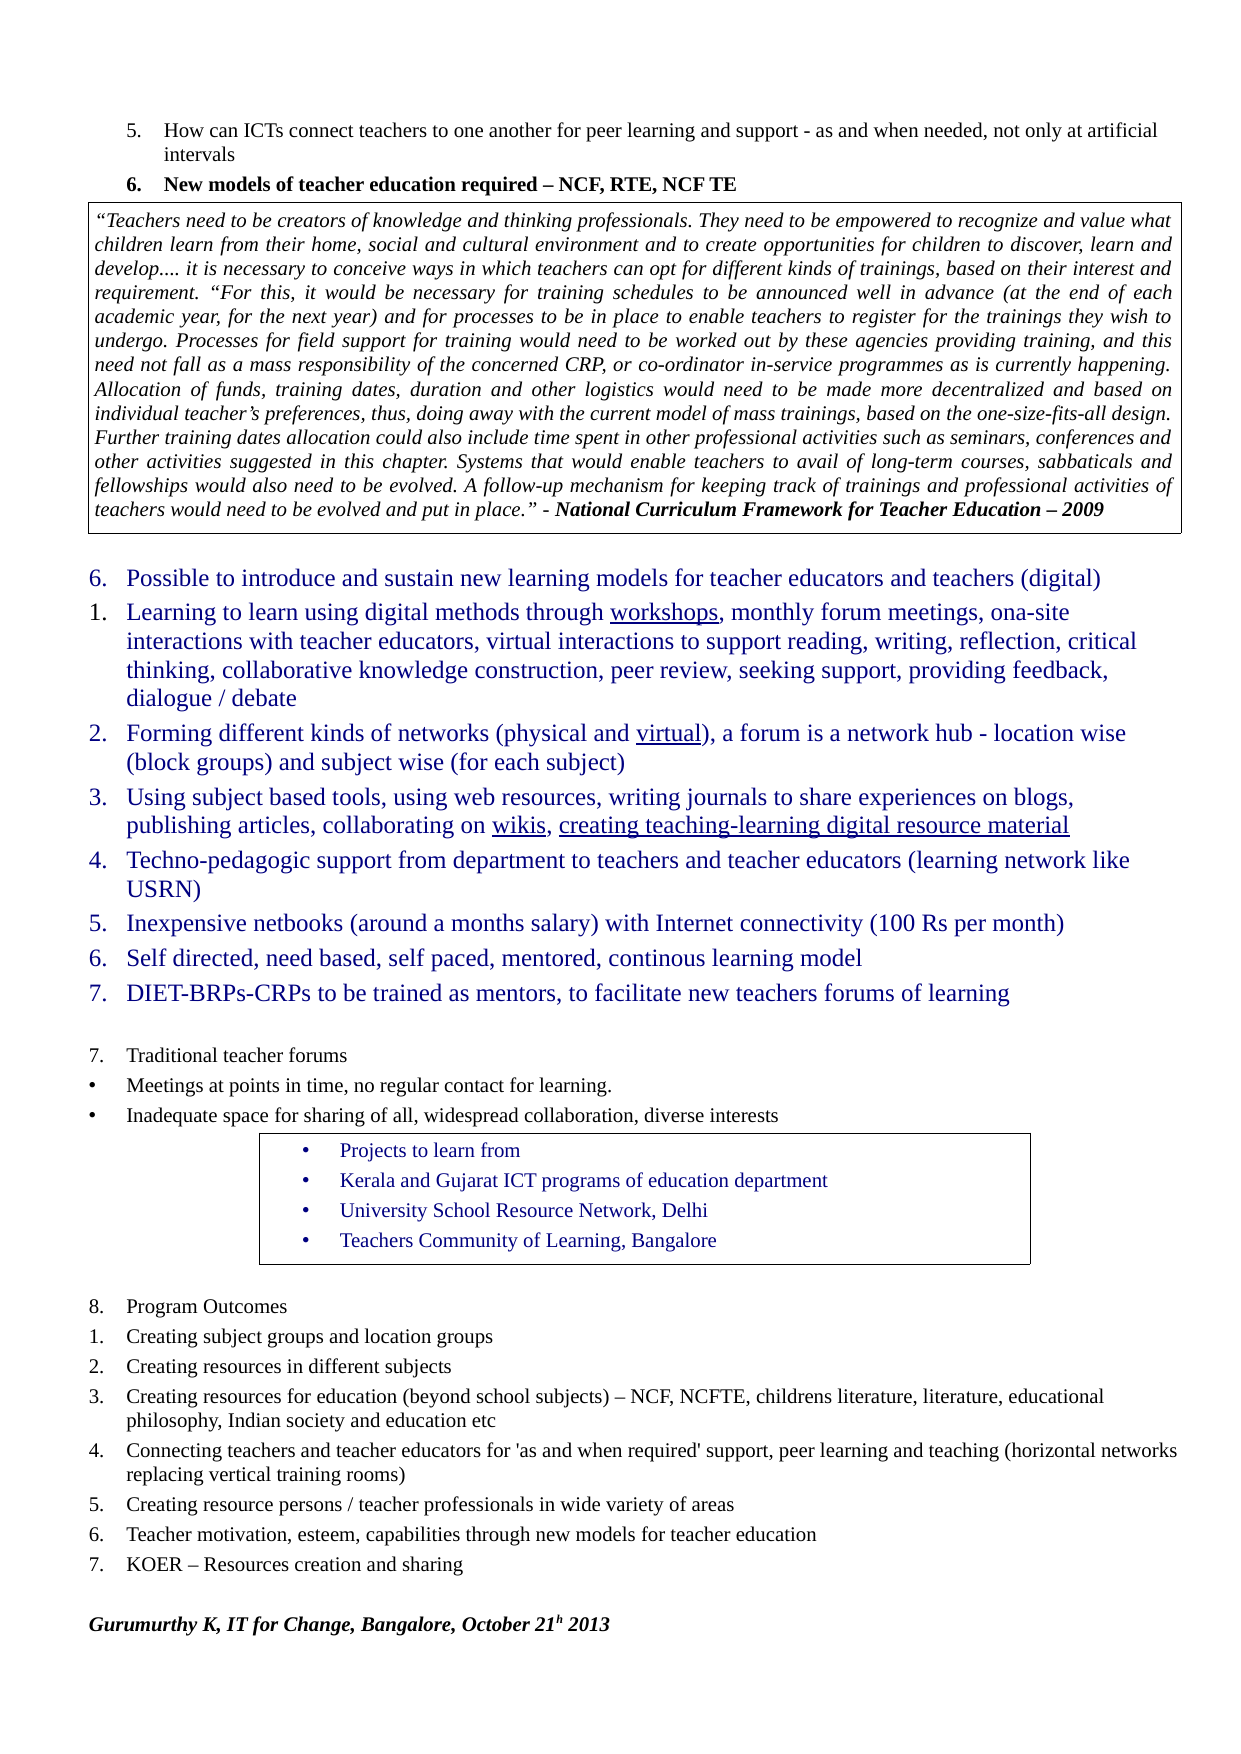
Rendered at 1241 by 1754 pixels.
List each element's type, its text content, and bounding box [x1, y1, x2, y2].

list Techno-pedagogic support from department to teachers and teacher educators (learning network like USRN) [88, 845, 1181, 903]
list Creating resources in different subjects [88, 1354, 1181, 1378]
list Creating resource persons / teacher professionals in wide variety of areas [88, 1492, 1181, 1516]
list Forming different kinds of networks (physical and virtual), a forum is a network hub - location wise (block groups) and subject wise (for each subject) [88, 718, 1181, 776]
list Inadequate space for sharing of all, widespread collaboration, diverse interests [88, 1103, 1181, 1127]
table_header Projects to learn from Kerala and Gujarat ICT programs of education department University School Resource Network, Delhi Teachers Community of Learning, Bangalore [260, 1134, 1030, 1264]
list DIET-BRPs-CRPs to be trained as mentors, to facilitate new teachers forums of learning [88, 978, 1181, 1007]
list Connecting teachers and teacher educators for 'as and when required' support, peer learning and teaching (horizontal networks replacing vertical training rooms) [88, 1438, 1181, 1486]
list Program Outcomes [88, 1294, 1181, 1318]
list Inexpensive netbooks (around a months salary) with Internet connectivity (100 Rs per month) [88, 908, 1181, 937]
list Traditional teacher forums [88, 1043, 1181, 1067]
list KOER – Resources creation and sharing [88, 1552, 1181, 1576]
list How can ICTs connect teachers to one another for peer learning and support - as and when needed, not only at artificial intervals [126, 118, 1181, 166]
list Creating subject groups and location groups [88, 1324, 1181, 1348]
list Teacher motivation, esteem, capabilities through new models for teacher education [88, 1522, 1181, 1546]
list Meetings at points in time, no regular contact for learning. [88, 1073, 1181, 1097]
list New models of teacher education required – NCF, RTE, NCF TE [126, 172, 1181, 196]
text Gurumurthy K, IT for Change, Bangalore, October 21h 2013 [88, 1612, 1181, 1636]
list Learning to learn using digital methods through workshops, monthly forum meetings, ona-site interactions with teacher educators, virtual interactions to support reading, writing, reflection, critical thinking, collaborative knowledge construction, peer review, seeking support, providing feedback, dialogue / debate [88, 597, 1181, 712]
list Creating resources for education (beyond school subjects) – NCF, NCFTE, childrens literature, literature, educational philosophy, Indian society and education etc [88, 1384, 1181, 1432]
list Using subject based tools, using web resources, writing journals to share experiences on blogs, publishing articles, collaborating on wikis, creating teaching-learning digital resource material [88, 782, 1181, 839]
list Self directed, need based, self paced, mentored, continous learning model [88, 943, 1181, 972]
table_header “Teachers need to be creators of knowledge and thinking professionals. They need to be empowered to recognize and value what children learn from their home, social and cultural environment and to create opportunities for children to discover, learn and develop.... it is necessary to conceive ways in which teachers can opt for different kinds of trainings, based on their interest and requirement. “For this, it would be necessary for training schedules to be announced well in advance (at the end of each academic year, for the next year) and for processes to be in place to enable teachers to register for the trainings they wish to undergo. Processes for field support for training would need to be worked out by these agencies providing training, and this need not fall as a mass responsibility of the concerned CRP, or co-ordinator in-service programmes as is currently happening. Allocation of funds, training dates, duration and other logistics would need to be made more decentralized and based on individual teacher’s preferences, thus, doing away with the current model of mass trainings, based on the one-size-fits-all design. Further training dates allocation could also include time spent in other professional activities such as seminars, conferences and other activities suggested in this chapter. Systems that would enable teachers to avail of long-term courses, sabbaticals and fellowships would also need to be evolved. A follow-up mechanism for keeping track of trainings and professional activities of teachers would need to be evolved and put in place.” - National Curriculum Framework for Teacher Education – 2009 [89, 203, 1181, 532]
list Possible to introduce and sustain new learning models for teacher educators and teachers (digital) [88, 563, 1181, 591]
